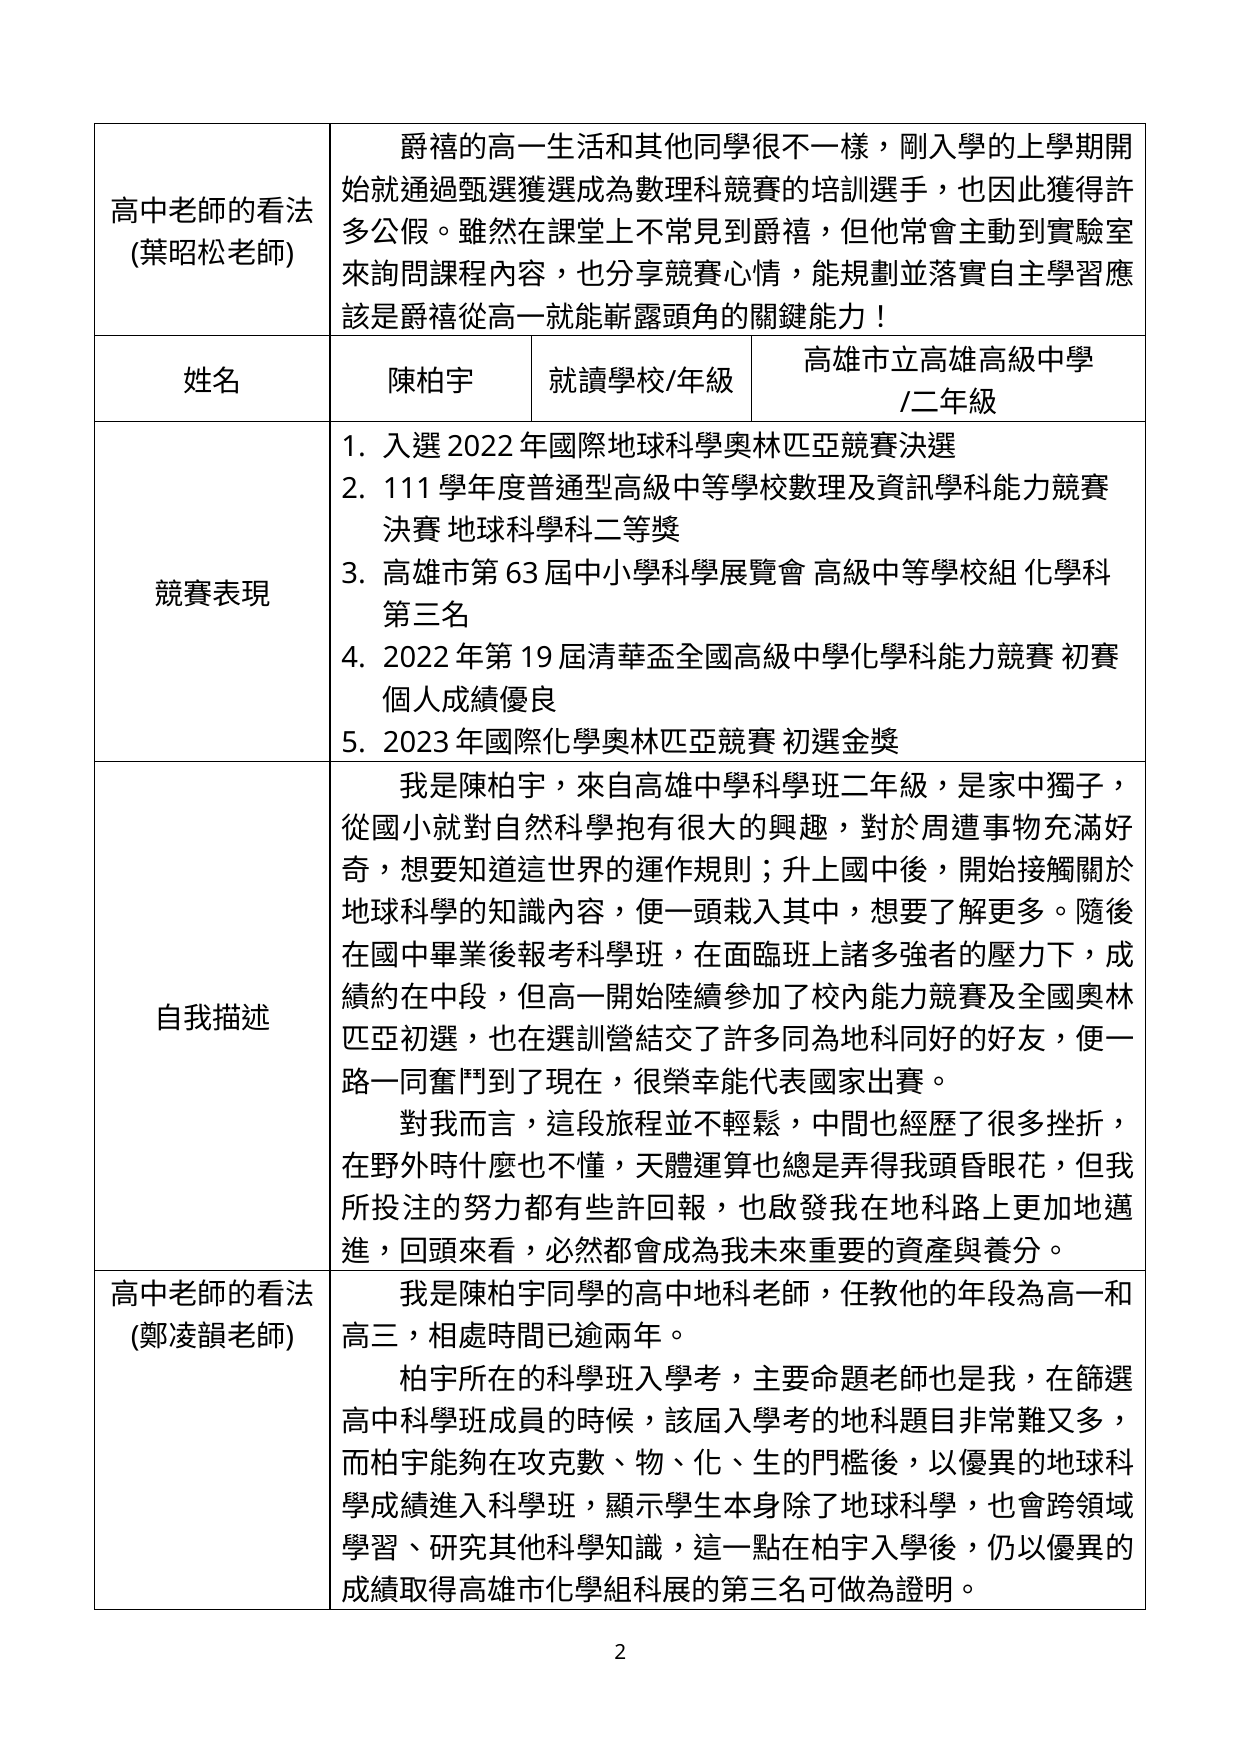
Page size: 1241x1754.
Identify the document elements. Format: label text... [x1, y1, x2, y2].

table_cell 姓名 [95, 336, 329, 421]
table_cell 高中老師的看法 (鄭凌韻老師) [95, 1271, 329, 1609]
table_cell 我是陳柏宇，來自高雄中學科學班二年級，是家中獨子，從國小就對自然科學抱有很大的興趣，對於周遭事物充滿好奇，想要知道這世界的運作規則；升上國中後，開始接觸關於地球科學的知識內容，便一頭栽入其中，想要了解更多。隨後在國中畢業後報考科學班，在面臨班上諸多強者的壓力下，成績約在中段，但高一開始陸續參加了校內能力競賽及全國奧林匹亞初選，也在選訓營結交了許多同為地科同好的好友，便一路一同奮鬥到了現在，很榮幸能代表國家出賽。 對我而言，這段旅程並不輕鬆，中間也經歷了很多挫折，在野外時什麼也不懂，天體運算也總是弄得我頭昏眼花，但我所投注的努力都有些許回報，也啟發我在地科路上更加地邁進，回頭來看，必然都會成為我未來重要的資產與養分。 [331, 762, 1145, 1269]
table_cell 我是陳柏宇同學的高中地科老師，任教他的年段為高一和高三，相處時間已逾兩年。 柏宇所在的科學班入學考，主要命題老師也是我，在篩選高中科學班成員的時候，該屆入學考的地科題目非常難又多，而柏宇能夠在攻克數、物、化、生的門檻後，以優異的地球科學成績進入科學班，顯示學生本身除了地球科學，也會跨領域學習、研究其他科學知識，這一點在柏宇入學後，仍以優異的成績取得高雄市化學組科展的第三名可做為證明。 [331, 1271, 1145, 1609]
table_cell 高中老師的看法 (葉昭松老師) [95, 124, 329, 335]
table_cell 高雄市立高雄高級中學 /二年級 [752, 336, 1145, 421]
table_cell 入選2022年國際地球科學奧林匹亞競賽決選 111學年度普通型高級中等學校數理及資訊學科能力競賽 決賽 地球科學科二等獎 高雄市第63屆中小學科學展覽會 高級中等學校組 化學科第三名 2022年第19屆清華盃全國高級中學化學科能力競賽 初賽 個人成績優良 2023年國際化學奧林匹亞競賽 初選金獎 [331, 422, 1145, 761]
table_cell 就讀學校/年級 [532, 336, 751, 421]
table_cell 陳柏宇 [331, 336, 531, 421]
table_cell 自我描述 [95, 762, 329, 1269]
table_cell 競賽表現 [95, 422, 329, 761]
table_cell 爵禧的高一生活和其他同學很不一樣，剛入學的上學期開始就通過甄選獲選成為數理科競賽的培訓選手，也因此獲得許多公假。雖然在課堂上不常見到爵禧，但他常會主動到實驗室來詢問課程內容，也分享競賽心情，能規劃並落實自主學習應該是爵禧從高一就能嶄露頭角的關鍵能力！ [331, 124, 1145, 335]
